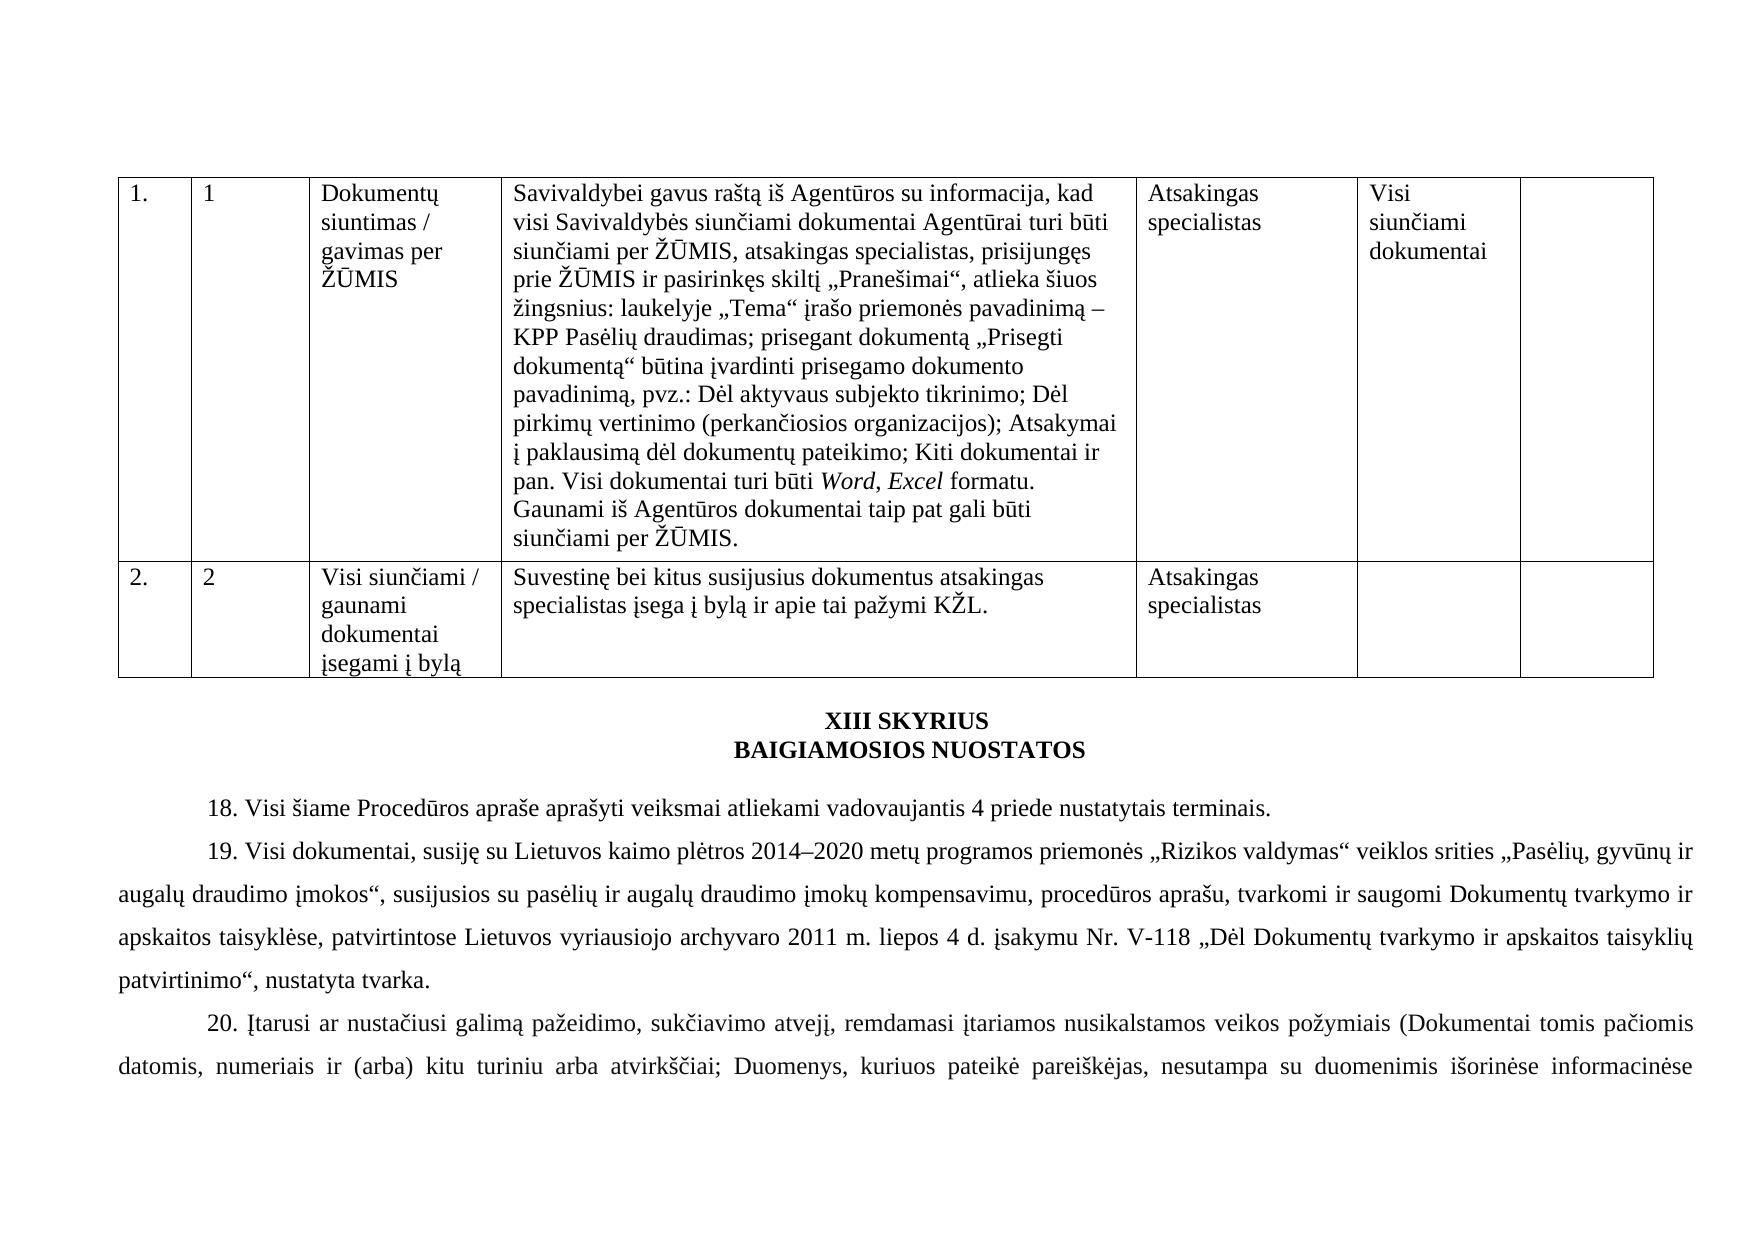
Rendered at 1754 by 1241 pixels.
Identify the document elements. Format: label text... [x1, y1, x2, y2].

table_cell 1 [192, 178, 309, 561]
table_cell Atsakingas specialistas [1137, 178, 1357, 561]
table_cell [1358, 562, 1520, 677]
table_cell [1521, 562, 1653, 677]
table_cell 2 [192, 562, 309, 677]
table_cell Atsakingas specialistas [1137, 562, 1357, 677]
text 19. Visi dokumentai, susiję su Lietuvos kaimo plėtros 2014–2020 metų programos priemonės „Rizikos valdymas“ veiklos srities „Pasėlių, gyvūnų ir augalų draudimo įmokos“, susijusios su pasėlių ir augalų draudimo įmokų kompensavimu, procedūros aprašu, tvarkomi ir saugomi Dokumentų tvarkymo ir apskaitos taisyklėse, patvirtintose Lietuvos vyriausiojo archyvaro 2011 m. liepos 4 d. įsakymu Nr. V-118 „Dėl Dokumentų tvarkymo ir apskaitos taisyklių patvirtinimo“, nustatyta tvarka. [118, 836, 1695, 994]
table_cell Savivaldybei gavus raštą iš Agentūros su informacija, kad visi Savivaldybės siunčiami dokumentai Agentūrai turi būti siunčiami per ŽŪMIS, atsakingas specialistas, prisijungęs prie ŽŪMIS ir pasirinkęs skiltį „Pranešimai“, atlieka šiuos žingsnius: laukelyje „Tema“ įrašo priemonės pavadinimą – KPP Pasėlių draudimas; prisegant dokumentą „Prisegti dokumentą“ būtina įvardinti prisegamo dokumento pavadinimą, pvz.: Dėl aktyvaus subjekto tikrinimo; Dėl pirkimų vertinimo (perkančiosios organizacijos); Atsakymai į paklausimą dėl dokumentų pateikimo; Kiti dokumentai ir pan. Visi dokumentai turi būti Word, Excel formatu. Gaunami iš Agentūros dokumentai taip pat gali būti siunčiami per ŽŪMIS. [502, 178, 1136, 561]
text XIII SKYRIUS [118, 706, 1695, 735]
text 18. Visi šiame Procedūros apraše aprašyti veiksmai atliekami vadovaujantis 4 priede nustatytais terminais. [118, 793, 1695, 821]
text 20. Įtarusi ar nustačiusi galimą pažeidimo, sukčiavimo atvejį, remdamasi įtariamos nusikalstamos veikos požymiais (Dokumentai tomis pačiomis datomis, numeriais ir (arba) kitu turiniu arba atvirkščiai; Duomenys, kuriuos pateikė pareiškėjas, nesutampa su duomenimis išorinėse informacinėse [118, 1008, 1695, 1080]
table_cell Visi siunčiami / gaunami dokumentai įsegami į bylą [310, 562, 501, 677]
table_cell [1521, 178, 1653, 561]
table_cell 1. [119, 178, 191, 561]
table_cell Suvestinę bei kitus susijusius dokumentus atsakingas specialistas įsega į bylą ir apie tai pažymi KŽL. [502, 562, 1136, 677]
table_cell Visi siunčiami dokumentai [1358, 178, 1520, 561]
table_cell Dokumentų siuntimas / gavimas per ŽŪMIS [310, 178, 501, 561]
text BAIGIAMOSIOS NUOSTATOS [118, 735, 1695, 764]
table_cell 2. [119, 562, 191, 677]
